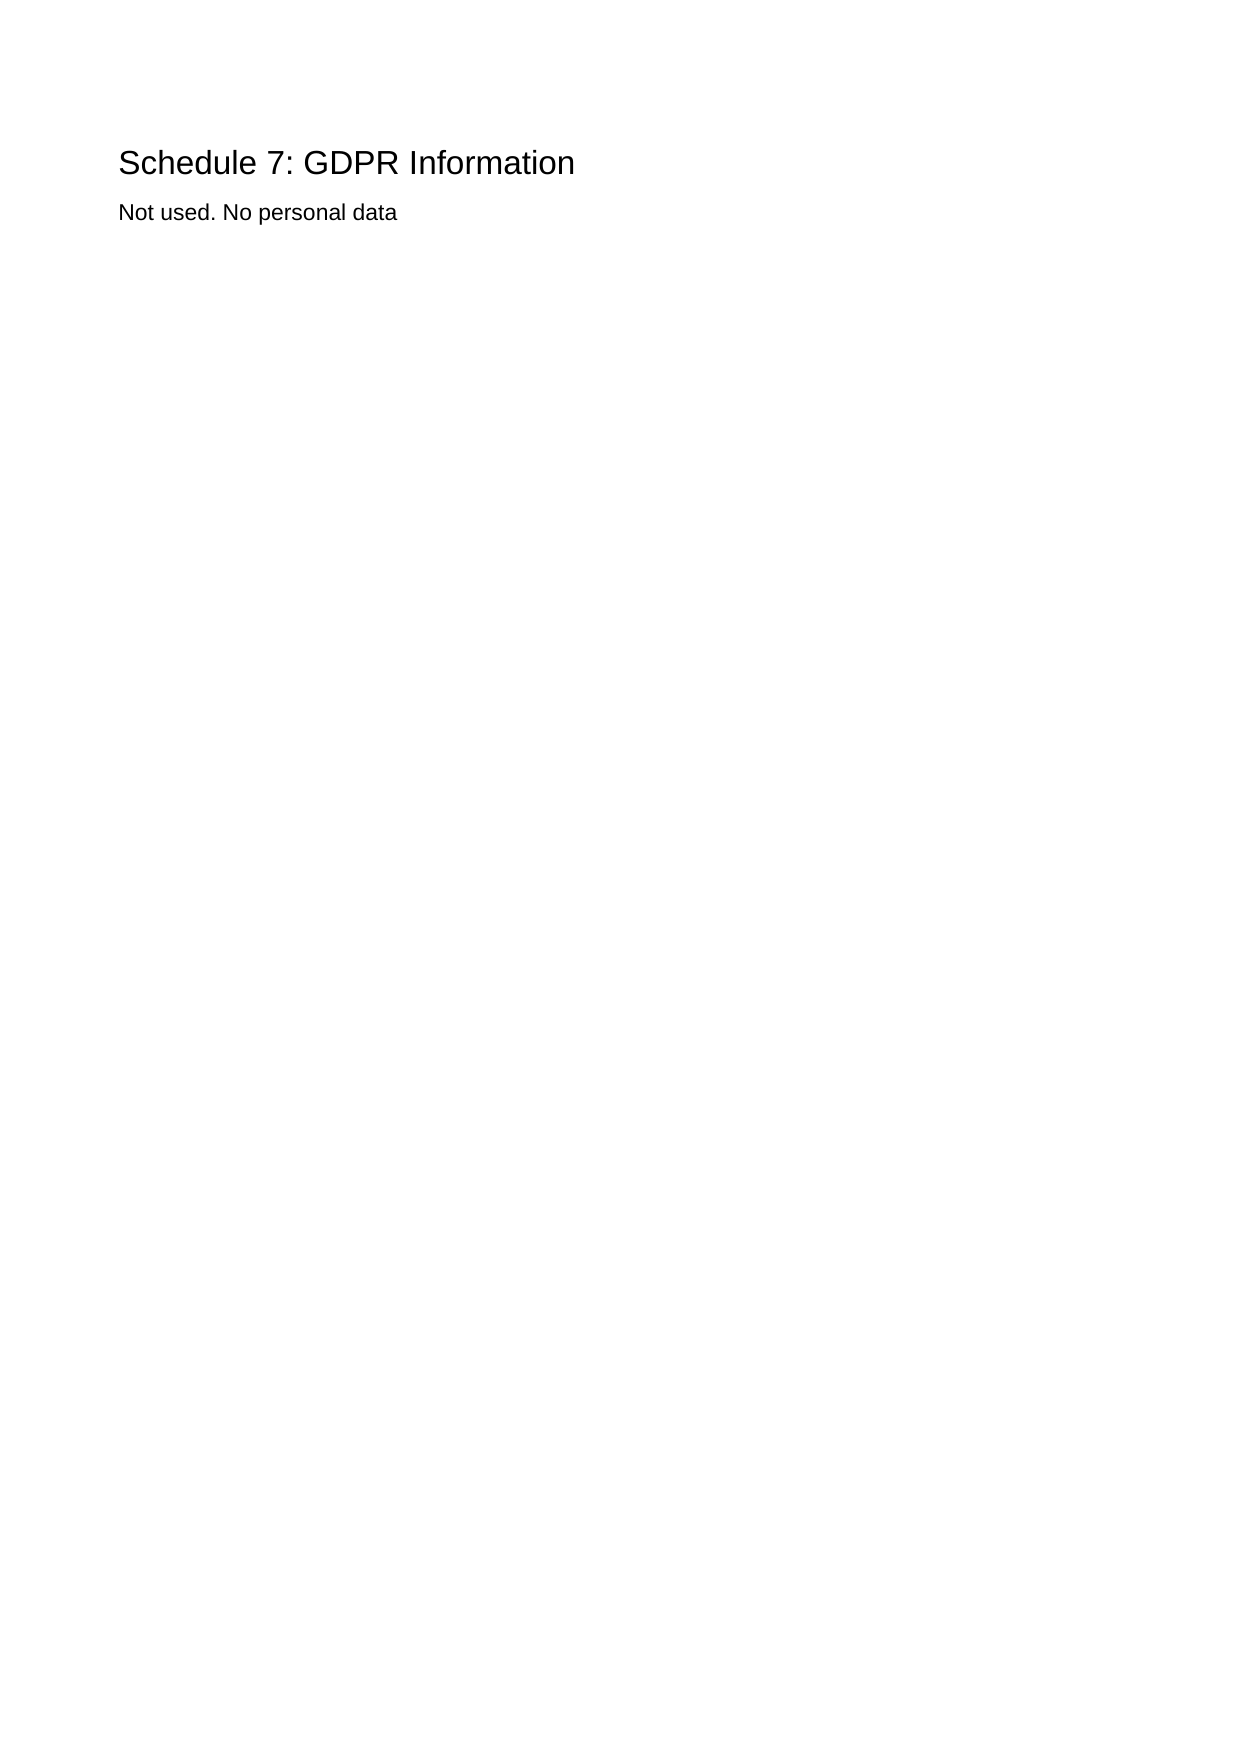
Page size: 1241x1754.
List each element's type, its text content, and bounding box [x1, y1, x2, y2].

text Not used. No personal data [118, 199, 1122, 226]
subtitle Schedule 7: GDPR Information [118, 143, 1122, 181]
